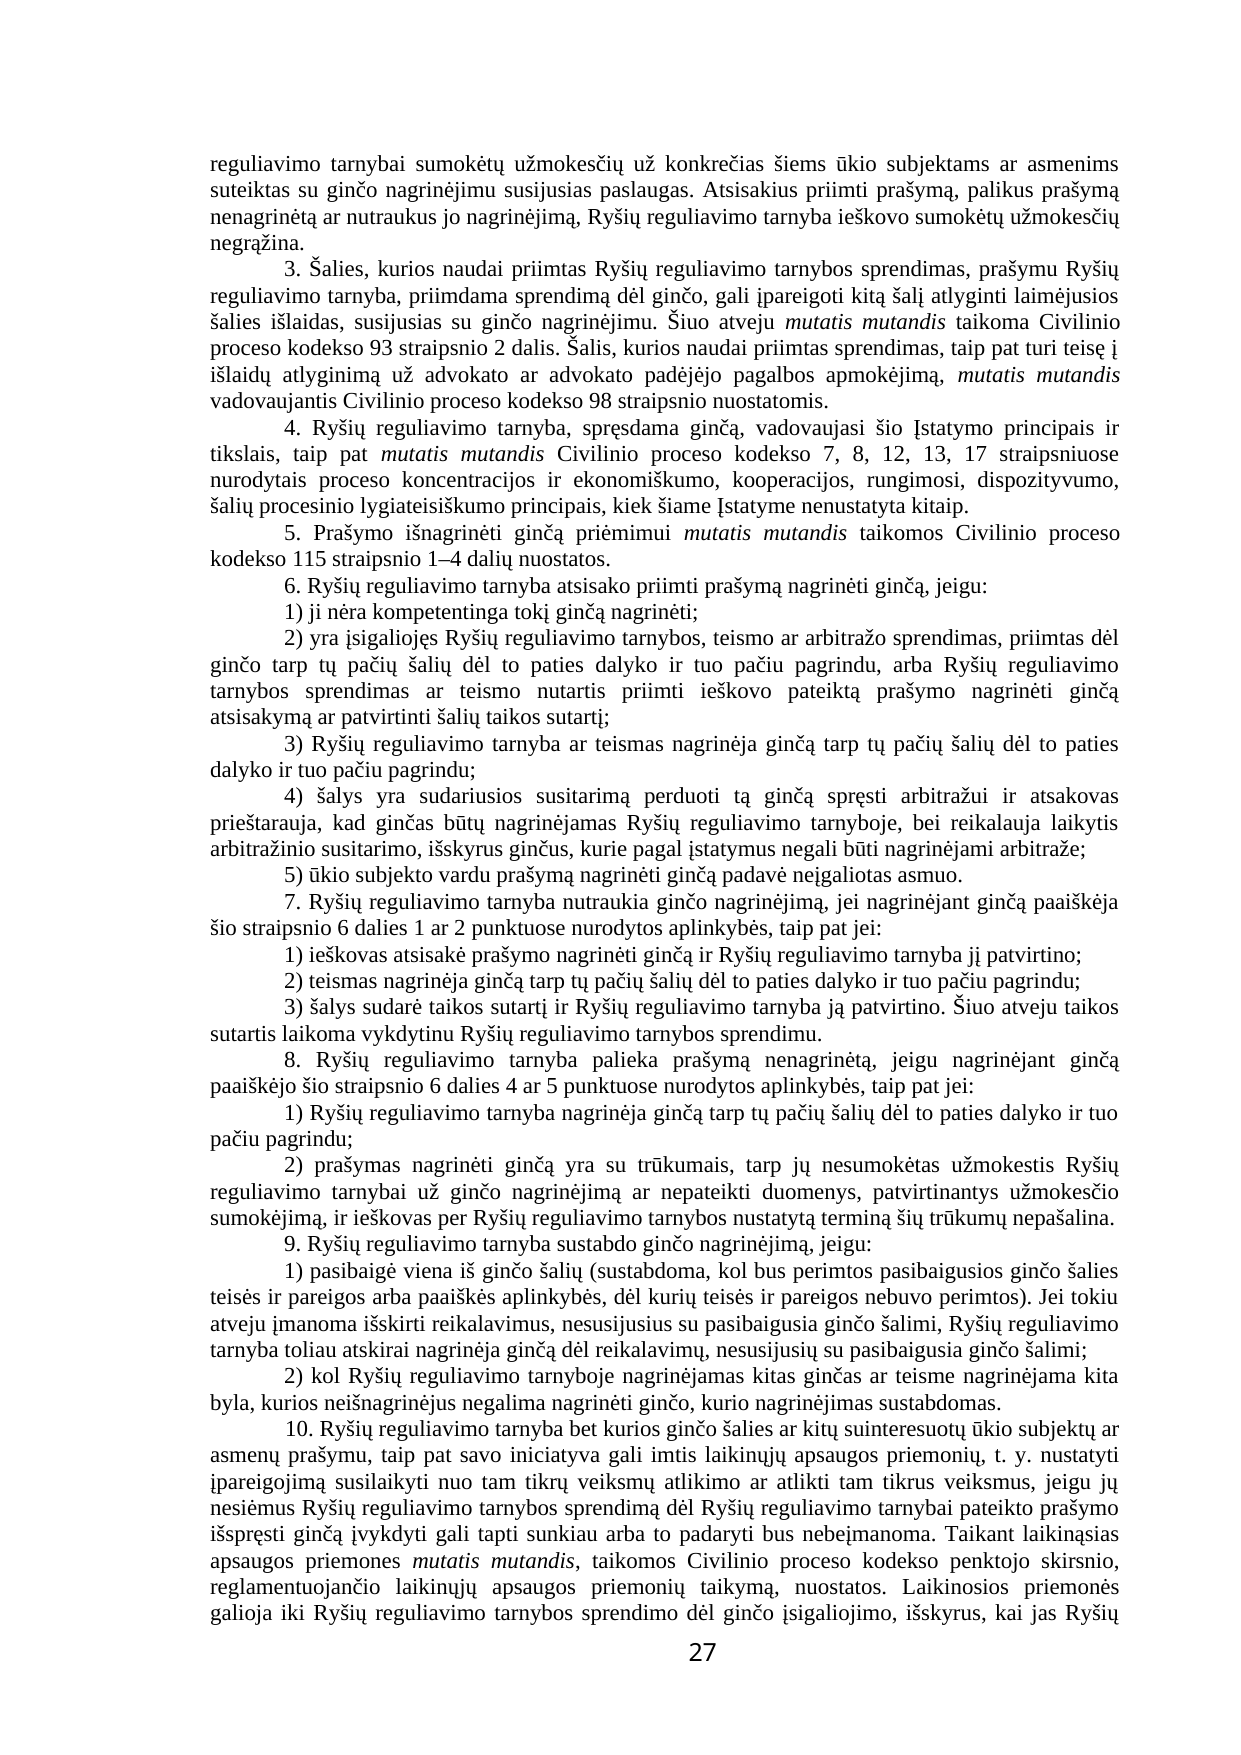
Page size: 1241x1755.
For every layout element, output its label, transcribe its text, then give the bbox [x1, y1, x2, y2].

text 3) Ryšių reguliavimo tarnyba ar teismas nagrinėja ginčą tarp tų pačių šalių dėl to paties dalyko ir tuo pačiu pagrindu; [210, 730, 1120, 782]
text 2) kol Ryšių reguliavimo tarnyboje nagrinėjamas kitas ginčas ar teisme nagrinėjama kita byla, kurios neišnagrinėjus negalima nagrinėti ginčo, kurio nagrinėjimas sustabdomas. [210, 1362, 1120, 1415]
text 1) Ryšių reguliavimo tarnyba nagrinėja ginčą tarp tų pačių šalių dėl to paties dalyko ir tuo pačiu pagrindu; [210, 1099, 1120, 1151]
text 4) šalys yra sudariusios susitarimą perduoti tą ginčą spręsti arbitražui ir atsakovas prieštarauja, kad ginčas būtų nagrinėjamas Ryšių reguliavimo tarnyboje, bei reikalauja laikytis arbitražinio susitarimo, išskyrus ginčus, kurie pagal įstatymus negali būti nagrinėjami arbitraže; [210, 782, 1120, 862]
text 8. Ryšių reguliavimo tarnyba palieka prašymą nenagrinėtą, jeigu nagrinėjant ginčą paaiškėjo šio straipsnio 6 dalies 4 ar 5 punktuose nurodytos aplinkybės, taip pat jei: [210, 1046, 1120, 1099]
text 3) šalys sudarė taikos sutartį ir Ryšių reguliavimo tarnyba ją patvirtino. Šiuo atveju taikos sutartis laikoma vykdytinu Ryšių reguliavimo tarnybos sprendimu. [210, 993, 1120, 1046]
text 4. Ryšių reguliavimo tarnyba, spręsdama ginčą, vadovaujasi šio Įstatymo principais ir tikslais, taip pat mutatis mutandis Civilinio proceso kodekso 7, 8, 12, 13, 17 straipsniuose nurodytais proceso koncentracijos ir ekonomiškumo, kooperacijos, rungimosi, dispozityvumo, šalių procesinio lygiateisiškumo principais, kiek šiame Įstatyme nenustatyta kitaip. [210, 413, 1120, 519]
text 9. Ryšių reguliavimo tarnyba sustabdo ginčo nagrinėjimą, jeigu: [210, 1231, 1120, 1257]
text 5. Prašymo išnagrinėti ginčą priėmimui mutatis mutandis taikomos Civilinio proceso kodekso 115 straipsnio 1–4 dalių nuostatos. [210, 519, 1120, 572]
text 1) ieškovas atsisakė prašymo nagrinėti ginčą ir Ryšių reguliavimo tarnyba jį patvirtino; [210, 941, 1120, 967]
text 3. Šalies, kurios naudai priimtas Ryšių reguliavimo tarnybos sprendimas, prašymu Ryšių reguliavimo tarnyba, priimdama sprendimą dėl ginčo, gali įpareigoti kitą šalį atlyginti laimėjusios šalies išlaidas, susijusias su ginčo nagrinėjimu. Šiuo atveju mutatis mutandis taikoma Civilinio proceso kodekso 93 straipsnio 2 dalis. Šalis, kurios naudai priimtas sprendimas, taip pat turi teisę į išlaidų atlyginimą už advokato ar advokato padėjėjo pagalbos apmokėjimą, mutatis mutandis vadovaujantis Civilinio proceso kodekso 98 straipsnio nuostatomis. [210, 255, 1120, 413]
text 1) ji nėra kompetentinga tokį ginčą nagrinėti; [210, 598, 1120, 624]
text reguliavimo tarnybai sumokėtų užmokesčių už konkrečias šiems ūkio subjektams ar asmenims suteiktas su ginčo nagrinėjimu susijusias paslaugas. Atsisakius priimti prašymą, palikus prašymą nenagrinėtą ar nutraukus jo nagrinėjimą, Ryšių reguliavimo tarnyba ieškovo sumokėtų užmokesčių negrąžina. [210, 150, 1120, 255]
text 7. Ryšių reguliavimo tarnyba nutraukia ginčo nagrinėjimą, jei nagrinėjant ginčą paaiškėja šio straipsnio 6 dalies 1 ar 2 punktuose nurodytos aplinkybės, taip pat jei: [210, 888, 1120, 941]
text 5) ūkio subjekto vardu prašymą nagrinėti ginčą padavė neįgaliotas asmuo. [210, 862, 1120, 888]
text 2) prašymas nagrinėti ginčą yra su trūkumais, tarp jų nesumokėtas užmokestis Ryšių reguliavimo tarnybai už ginčo nagrinėjimą ar nepateikti duomenys, patvirtinantys užmokesčio sumokėjimą, ir ieškovas per Ryšių reguliavimo tarnybos nustatytą terminą šių trūkumų nepašalina. [210, 1151, 1120, 1231]
text 10. Ryšių reguliavimo tarnyba bet kurios ginčo šalies ar kitų suinteresuotų ūkio subjektų ar asmenų prašymu, taip pat savo iniciatyva gali imtis laikinųjų apsaugos priemonių, t. y. nustatyti įpareigojimą susilaikyti nuo tam tikrų veiksmų atlikimo ar atlikti tam tikrus veiksmus, jeigu jų nesiėmus Ryšių reguliavimo tarnybos sprendimą dėl Ryšių reguliavimo tarnybai pateikto prašymo išspręsti ginčą įvykdyti gali tapti sunkiau arba to padaryti bus nebeįmanoma. Taikant laikinąsias apsaugos priemones mutatis mutandis, taikomos Civilinio proceso kodekso penktojo skirsnio, reglamentuojančio laikinųjų apsaugos priemonių taikymą, nuostatos. Laikinosios priemonės galioja iki Ryšių reguliavimo tarnybos sprendimo dėl ginčo įsigaliojimo, išskyrus, kai jas Ryšių [210, 1415, 1120, 1626]
text 6. Ryšių reguliavimo tarnyba atsisako priimti prašymą nagrinėti ginčą, jeigu: [210, 572, 1120, 598]
text 2) yra įsigaliojęs Ryšių reguliavimo tarnybos, teismo ar arbitražo sprendimas, priimtas dėl ginčo tarp tų pačių šalių dėl to paties dalyko ir tuo pačiu pagrindu, arba Ryšių reguliavimo tarnybos sprendimas ar teismo nutartis priimti ieškovo pateiktą prašymo nagrinėti ginčą atsisakymą ar patvirtinti šalių taikos sutartį; [210, 624, 1120, 730]
text 1) pasibaigė viena iš ginčo šalių (sustabdoma, kol bus perimtos pasibaigusios ginčo šalies teisės ir pareigos arba paaiškės aplinkybės, dėl kurių teisės ir pareigos nebuvo perimtos). Jei tokiu atveju įmanoma išskirti reikalavimus, nesusijusius su pasibaigusia ginčo šalimi, Ryšių reguliavimo tarnyba toliau atskirai nagrinėja ginčą dėl reikalavimų, nesusijusių su pasibaigusia ginčo šalimi; [210, 1257, 1120, 1362]
text 2) teismas nagrinėja ginčą tarp tų pačių šalių dėl to paties dalyko ir tuo pačiu pagrindu; [210, 967, 1120, 993]
